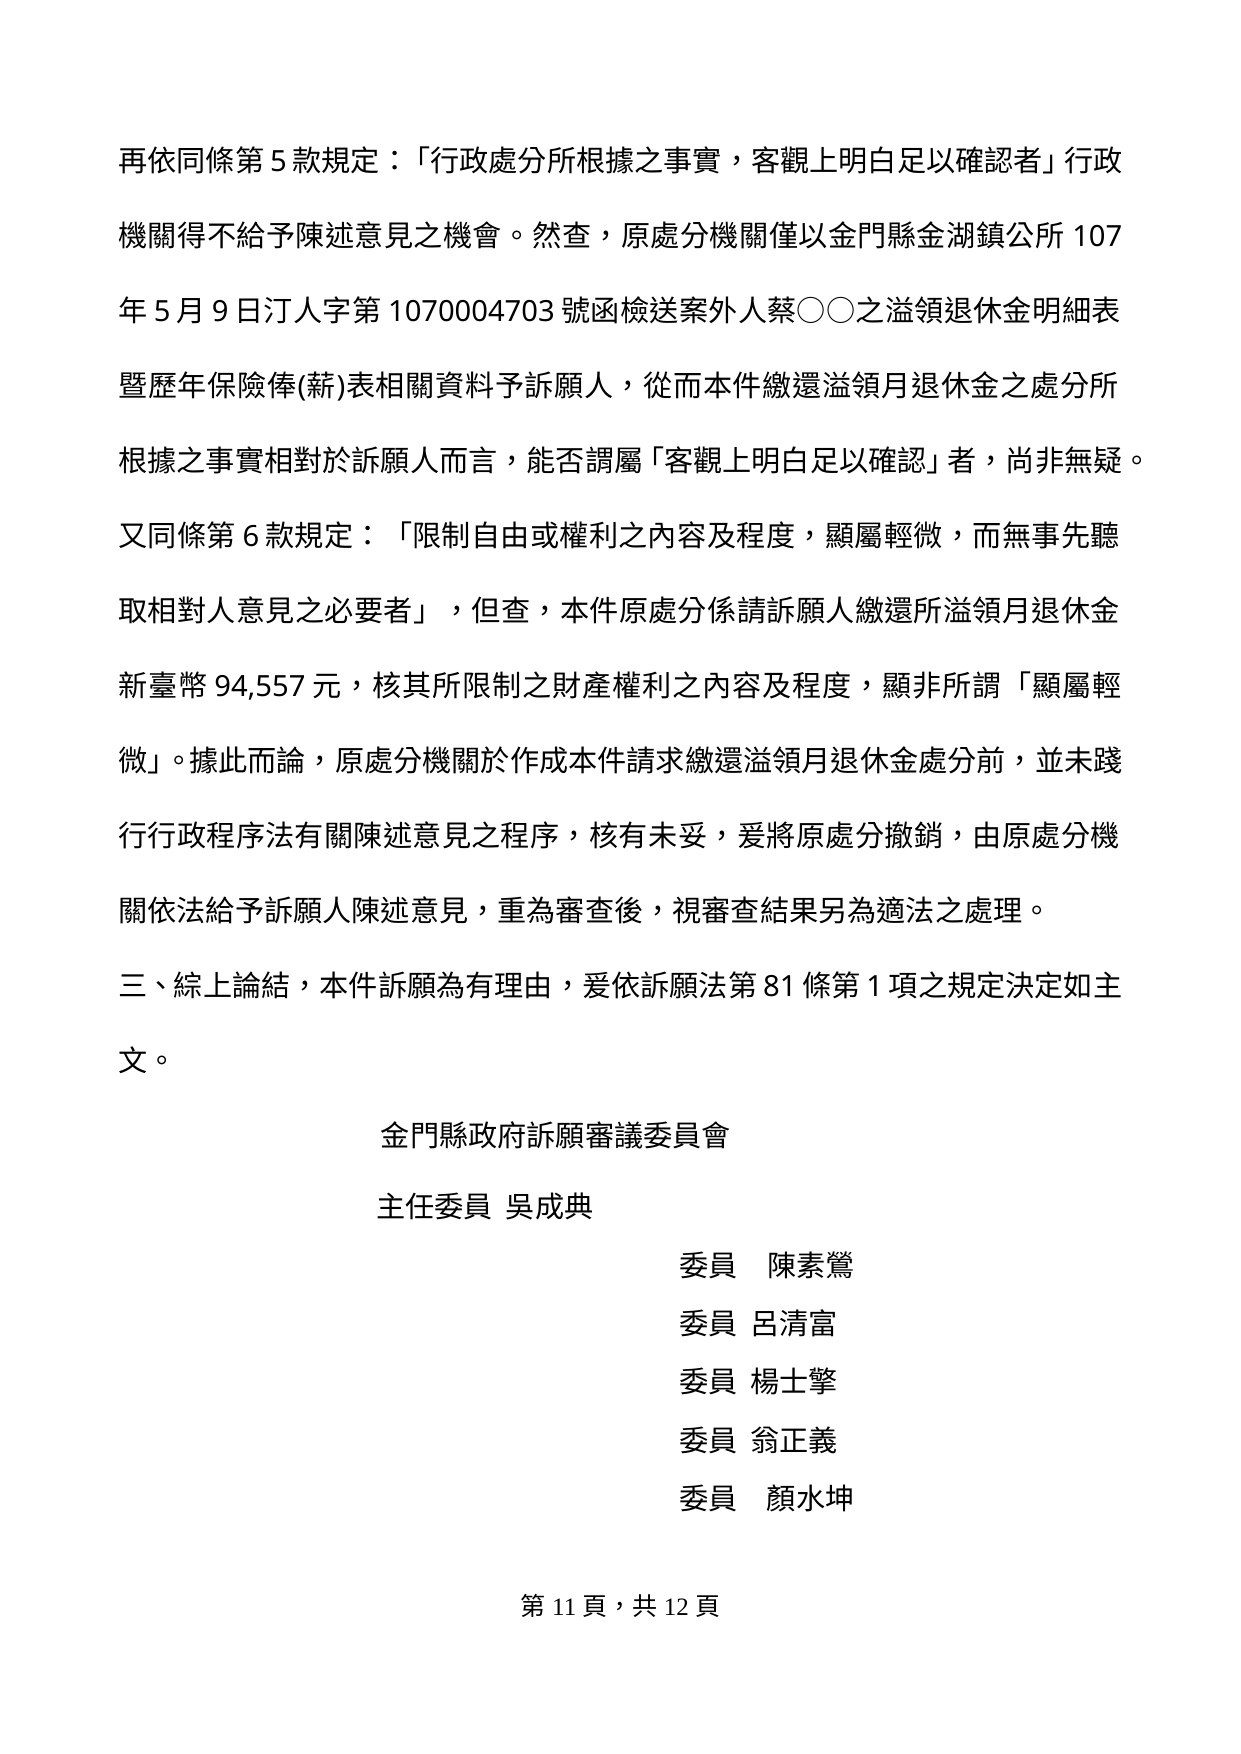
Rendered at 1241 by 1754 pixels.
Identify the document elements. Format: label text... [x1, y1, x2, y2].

text 二、本件原處分機關係函請訴願人繳還溢領支月退休金，為侵益行政處分，依行政程序法第 102 條之規定，應給予訴願人有陳述意見之機會。經查由原處分機關訴願答辯時所檢送之證據資料，無於本件行政處分作成前，曾給予處分相對人（即訴願人）有任何陳述意見之紀錄或書面資料，亦未見原處分機關於原處分書中說明係合於行政程序法第103條所列8款事由之何款規定，而得不予陳述意見。原行政處分機關答辯稱：原處分應符合行政程序法第103條第1款、第5款及第6款之情狀，得不給予訴願人陳述意見之機會，然依行政程序法第103條第1款規定：「大量作成同種類之處分。」其所謂「大量作成同種類之處分」，係指快速大量作成同種類之處分，為求時效，難以一一踐行給予陳述意見機會之程序而言，依本件處分之形態，實尚難認屬大量作成同種類之處分。再依同條第5款規定：「行政處分所根據之事實，客觀上明白足以確認者」行政機關得不給予陳述意見之機會。然查，原處分機關僅以金門縣金湖鎮公所107年5月9日汀人字第1070004703號函檢送案外人蔡○○之溢領退休金明細表暨歷年保險俸(薪)表相關資料予訴願人，從而本件繳還溢領月退休金之處分所根據之事實相對於訴願人而言，能否謂屬「客觀上明白足以確認」者，尚非無疑。又同條第6款規定：「限制自由或權利之內容及程度，顯屬輕微，而無事先聽取相對人意見之必要者」，但查，本件原處分係請訴願人繳還所溢領月退休金新臺幣94,557元，核其所限制之財產權利之內容及程度，顯非所謂「顯屬輕微」。據此而論，原處分機關於作成本件請求繳還溢領月退休金處分前，並未踐行行政程序法有關陳述意見之程序，核有未妥，爰將原處分撤銷，由原處分機關依法給予訴願人陳述意見，重為審查後，視審查結果另為適法之處理。 [118, 121, 1122, 946]
text 委員 顏水坤 [679, 1463, 1122, 1521]
text 主任委員 吳成典 [118, 1171, 1122, 1229]
text 委員 楊士擎 [679, 1346, 1122, 1404]
text 委員 呂清富 [679, 1288, 1122, 1346]
text 委員 翁正義 [679, 1404, 1122, 1463]
text 金門縣政府訴願審議委員會 [118, 1096, 1122, 1171]
text 三、綜上論結，本件訴願為有理由，爰依訴願法第81條第1項之規定決定如主文。 [118, 946, 1122, 1096]
text 委員 陳素鶯 [679, 1229, 1122, 1288]
